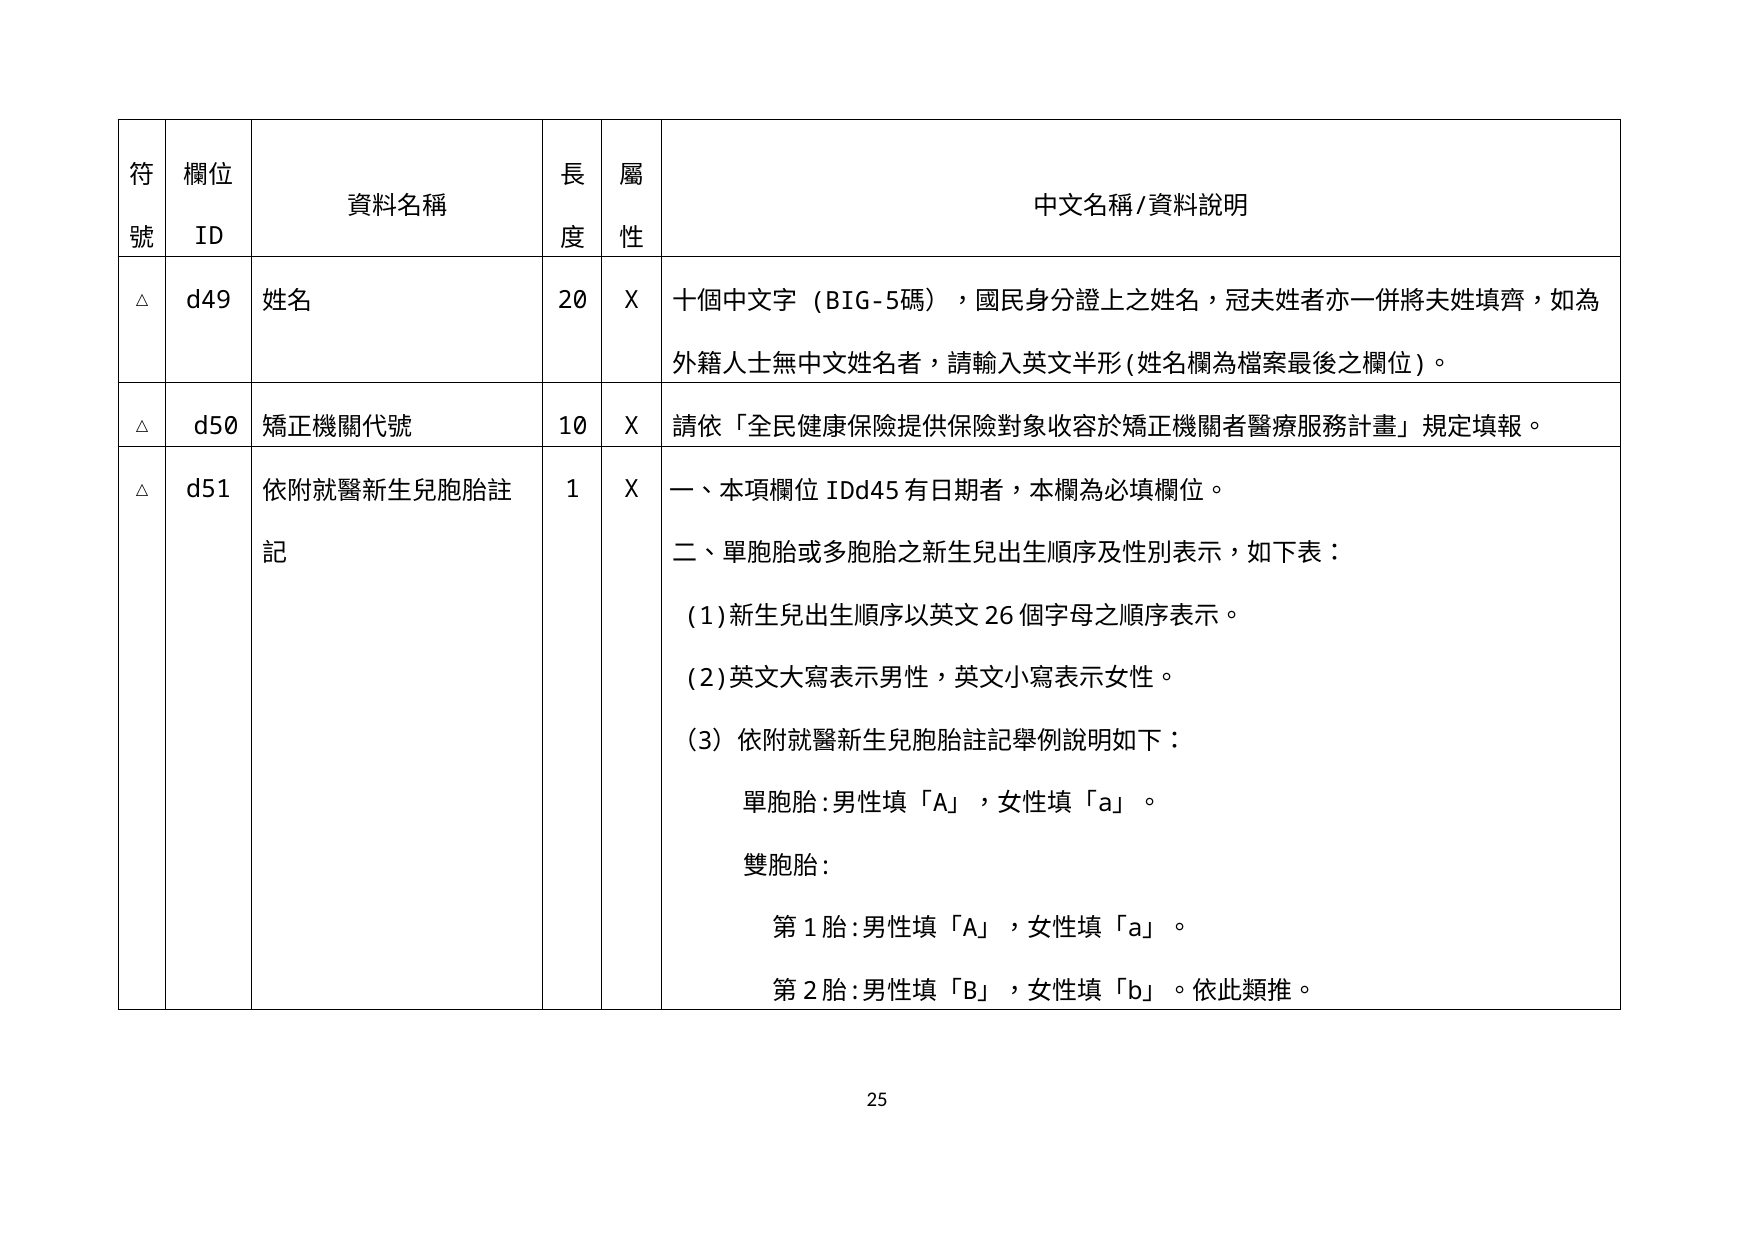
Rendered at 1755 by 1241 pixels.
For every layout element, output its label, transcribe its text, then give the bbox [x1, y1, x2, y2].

table_cell 20 [543, 257, 601, 382]
table_cell 姓名 [252, 257, 542, 382]
table_header 符號 [119, 120, 165, 256]
table_cell d50 [166, 383, 251, 446]
table_cell △ [119, 383, 165, 446]
table_cell 1 [543, 447, 601, 1009]
table_header 屬性 [602, 120, 661, 256]
table_cell 10 [543, 383, 601, 446]
table_header 欄位ID [166, 120, 251, 256]
table_header 長度 [543, 120, 601, 256]
table_cell △ [119, 447, 165, 1009]
table_cell 請依「全民健康保險提供保險對象收容於矯正機關者醫療服務計畫」規定填報。 [662, 383, 1620, 446]
table_cell 十個中文字 (BIG-5碼），國民身分證上之姓名，冠夫姓者亦一併將夫姓填齊，如為外籍人士無中文姓名者，請輸入英文半形(姓名欄為檔案最後之欄位)。 [662, 257, 1620, 382]
table_header 資料名稱 [252, 120, 542, 256]
table_cell △ [119, 257, 165, 382]
table_cell d51 [166, 447, 251, 1009]
table_cell X [602, 447, 661, 1009]
table_cell 依附就醫新生兒胞胎註記 [252, 447, 542, 1009]
table_cell 矯正機關代號 [252, 383, 542, 446]
table_cell X [602, 257, 661, 382]
table_cell d49 [166, 257, 251, 382]
table_cell 一、本項欄位IDd45有日期者，本欄為必填欄位。 二、單胞胎或多胞胎之新生兒出生順序及性別表示，如下表： (1)新生兒出生順序以英文26個字母之順序表示。 (2)英文大寫表示男性，英文小寫表示女性。 （3）依附就醫新生兒胞胎註記舉例說明如下： 單胞胎:男性填「A」，女性填「a」。 雙胞胎: 第1胎:男性填「A」，女性填「a」。 第2胎:男性填「B」，女性填「b」。依此類推。 [662, 447, 1620, 1009]
table_header 中文名稱/資料說明 [662, 120, 1620, 256]
table_cell X [602, 383, 661, 446]
